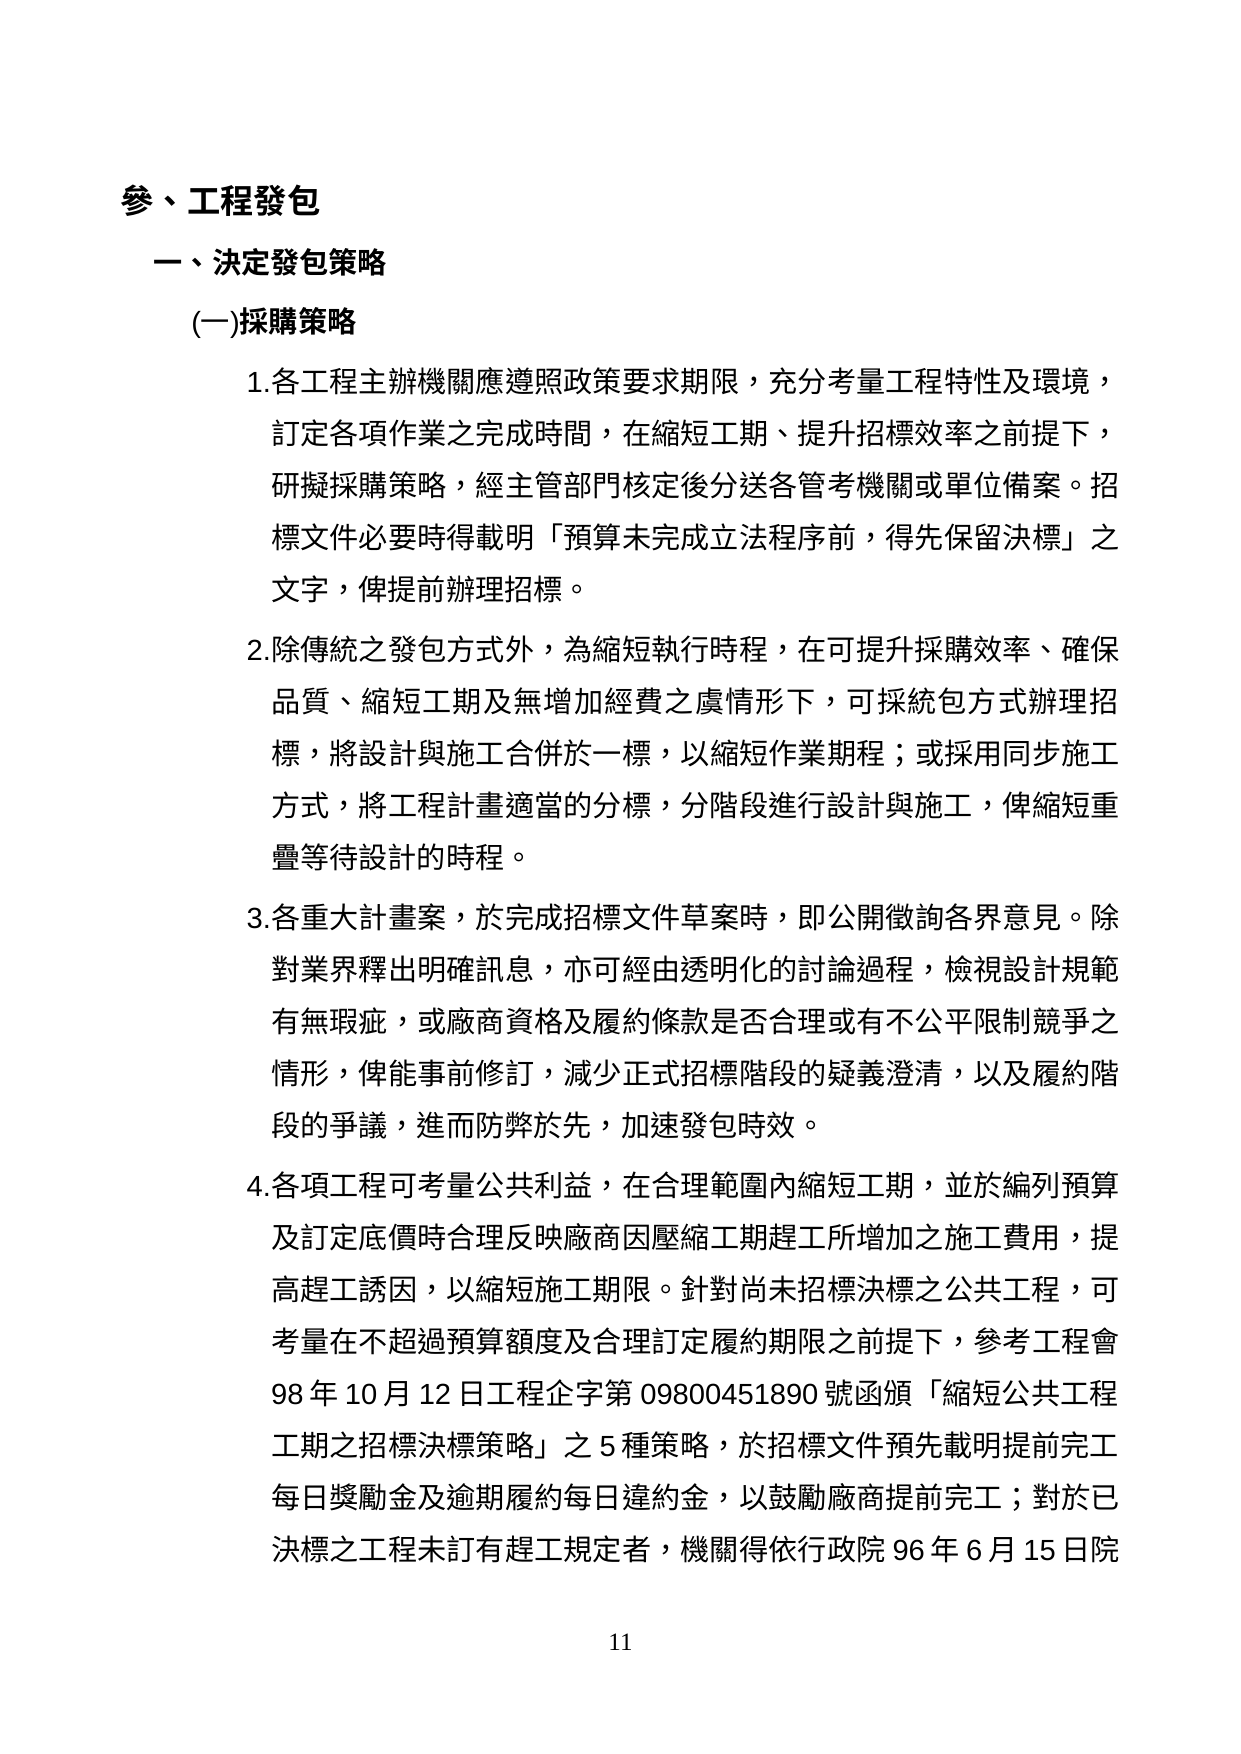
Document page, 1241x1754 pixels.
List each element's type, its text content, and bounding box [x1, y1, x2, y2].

list 各工程主辦機關應遵照政策要求期限，充分考量工程特性及環境，訂定各項作業之完成時間，在縮短工期、提升招標效率之前提下，研擬採購策略，經主管部門核定後分送各管考機關或單位備案。招標文件必要時得載明「預算未完成立法程序前，得先保留決標」之文字，俾提前辦理招標。 [246, 351, 1120, 611]
list 採購策略 [191, 291, 1120, 343]
list 各項工程可考量公共利益，在合理範圍內縮短工期，並於編列預算及訂定底價時合理反映廠商因壓縮工期趕工所增加之施工費用，提高趕工誘因，以縮短施工期限。針對尚未招標決標之公共工程，可考量在不超過預算額度及合理訂定履約期限之前提下，參考工程會98年10月12日工程企字第09800451890號函頒「縮短公共工程工期之招標決標策略」之5種策略，於招標文件預先載明提前完工每日獎勵金及逾期履約每日違約金，以鼓勵廠商提前完工；對於已決標之工程未訂有趕工規定者，機關得依行政院96年6月15日院 [246, 1154, 1120, 1571]
subtitle 工程發包 [120, 172, 1120, 224]
list 各重大計畫案，於完成招標文件草案時，即公開徵詢各界意見。除對業界釋出明確訊息，亦可經由透明化的討論過程，檢視設計規範有無瑕疵，或廠商資格及履約條款是否合理或有不公平限制競爭之情形，俾能事前修訂，減少正式招標階段的疑義澄清，以及履約階段的爭議，進而防弊於先，加速發包時效。 [246, 887, 1120, 1147]
subtitle 決定發包策略 [153, 232, 1120, 284]
list 除傳統之發包方式外，為縮短執行時程，在可提升採購效率、確保品質、縮短工期及無增加經費之虞情形下，可採統包方式辦理招標，將設計與施工合併於一標，以縮短作業期程；或採用同步施工方式，將工程計畫適當的分標，分階段進行設計與施工，俾縮短重疊等待設計的時程。 [246, 619, 1120, 879]
